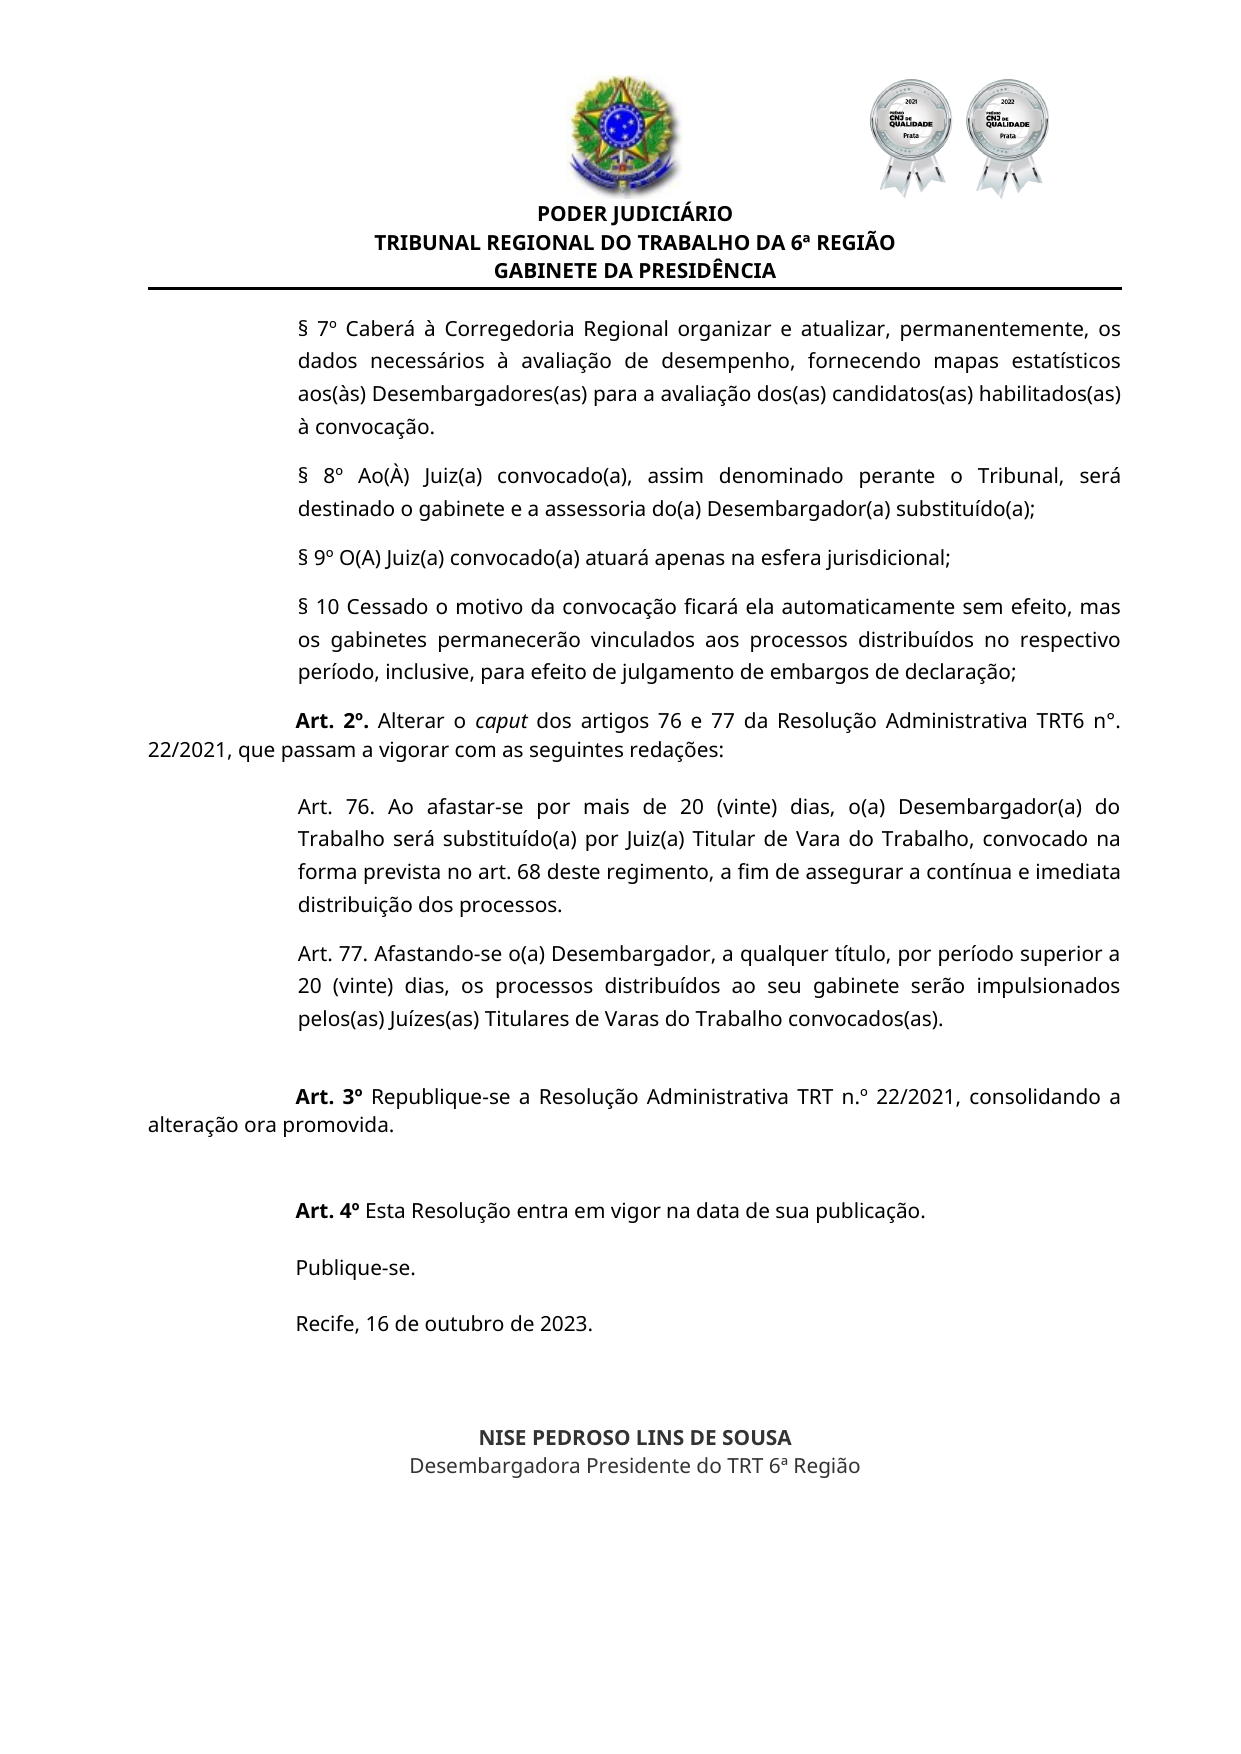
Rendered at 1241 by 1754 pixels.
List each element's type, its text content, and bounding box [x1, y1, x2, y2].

text Art. 2º. Alterar o caput dos artigos 76 e 77 da Resolução Administrativa TRT6 n°. 22/2021, que passam a vigorar com as seguintes redações: [148, 707, 1122, 763]
text § 10 Cessado o motivo da convocação ficará ela automaticamente sem efeito, mas os gabinetes permanecerão vinculados aos processos distribuídos no respectivo período, inclusive, para efeito de julgamento de embargos de declaração; [298, 592, 1122, 686]
text Art. 3º Republique-se a Resolução Administrativa TRT n.º 22/2021, consolidando a alteração ora promovida. [148, 1082, 1122, 1139]
text § 8º Ao(À) Juiz(a) convocado(a), assim denominado perante o Tribunal, será destinado o gabinete e a assessoria do(a) Desembargador(a) substituído(a); [298, 461, 1122, 522]
text Art. 77. Afastando-se o(a) Desembargador, a qualquer título, por período superior a 20 (vinte) dias, os processos distribuídos ao seu gabinete serão impulsionados pelos(as) Juízes(as) Titulares de Varas do Trabalho convocados(as). [298, 939, 1122, 1033]
text Desembargadora Presidente do TRT 6ª Região [148, 1452, 1122, 1480]
text NISE PEDROSO LINS DE SOUSA [148, 1423, 1122, 1452]
text Art. 4º Esta Resolução entra em vigor na data de sua publicação. [148, 1196, 1122, 1224]
text § 9º O(A) Juiz(a) convocado(a) atuará apenas na esfera jurisdicional; [298, 543, 1122, 571]
text § 7º Caberá à Corregedoria Regional organizar e atualizar, permanentemente, os dados necessários à avaliação de desempenho, fornecendo mapas estatísticos aos(às) Desembargadores(as) para a avaliação dos(as) candidatos(as) habilitados(as) à convocação. [298, 314, 1122, 440]
text Art. 76. Ao afastar-se por mais de 20 (vinte) dias, o(a) Desembargador(a) do Trabalho será substituído(a) por Juiz(a) Titular de Vara do Trabalho, convocado na forma prevista no art. 68 deste regimento, a fim de assegurar a contínua e imediata distribuição dos processos. [298, 792, 1122, 918]
picture [565, 75, 684, 199]
text Recife, 16 de outubro de 2023. [148, 1309, 1122, 1338]
text Publique-se. [148, 1253, 1122, 1281]
picture [851, 78, 1050, 200]
